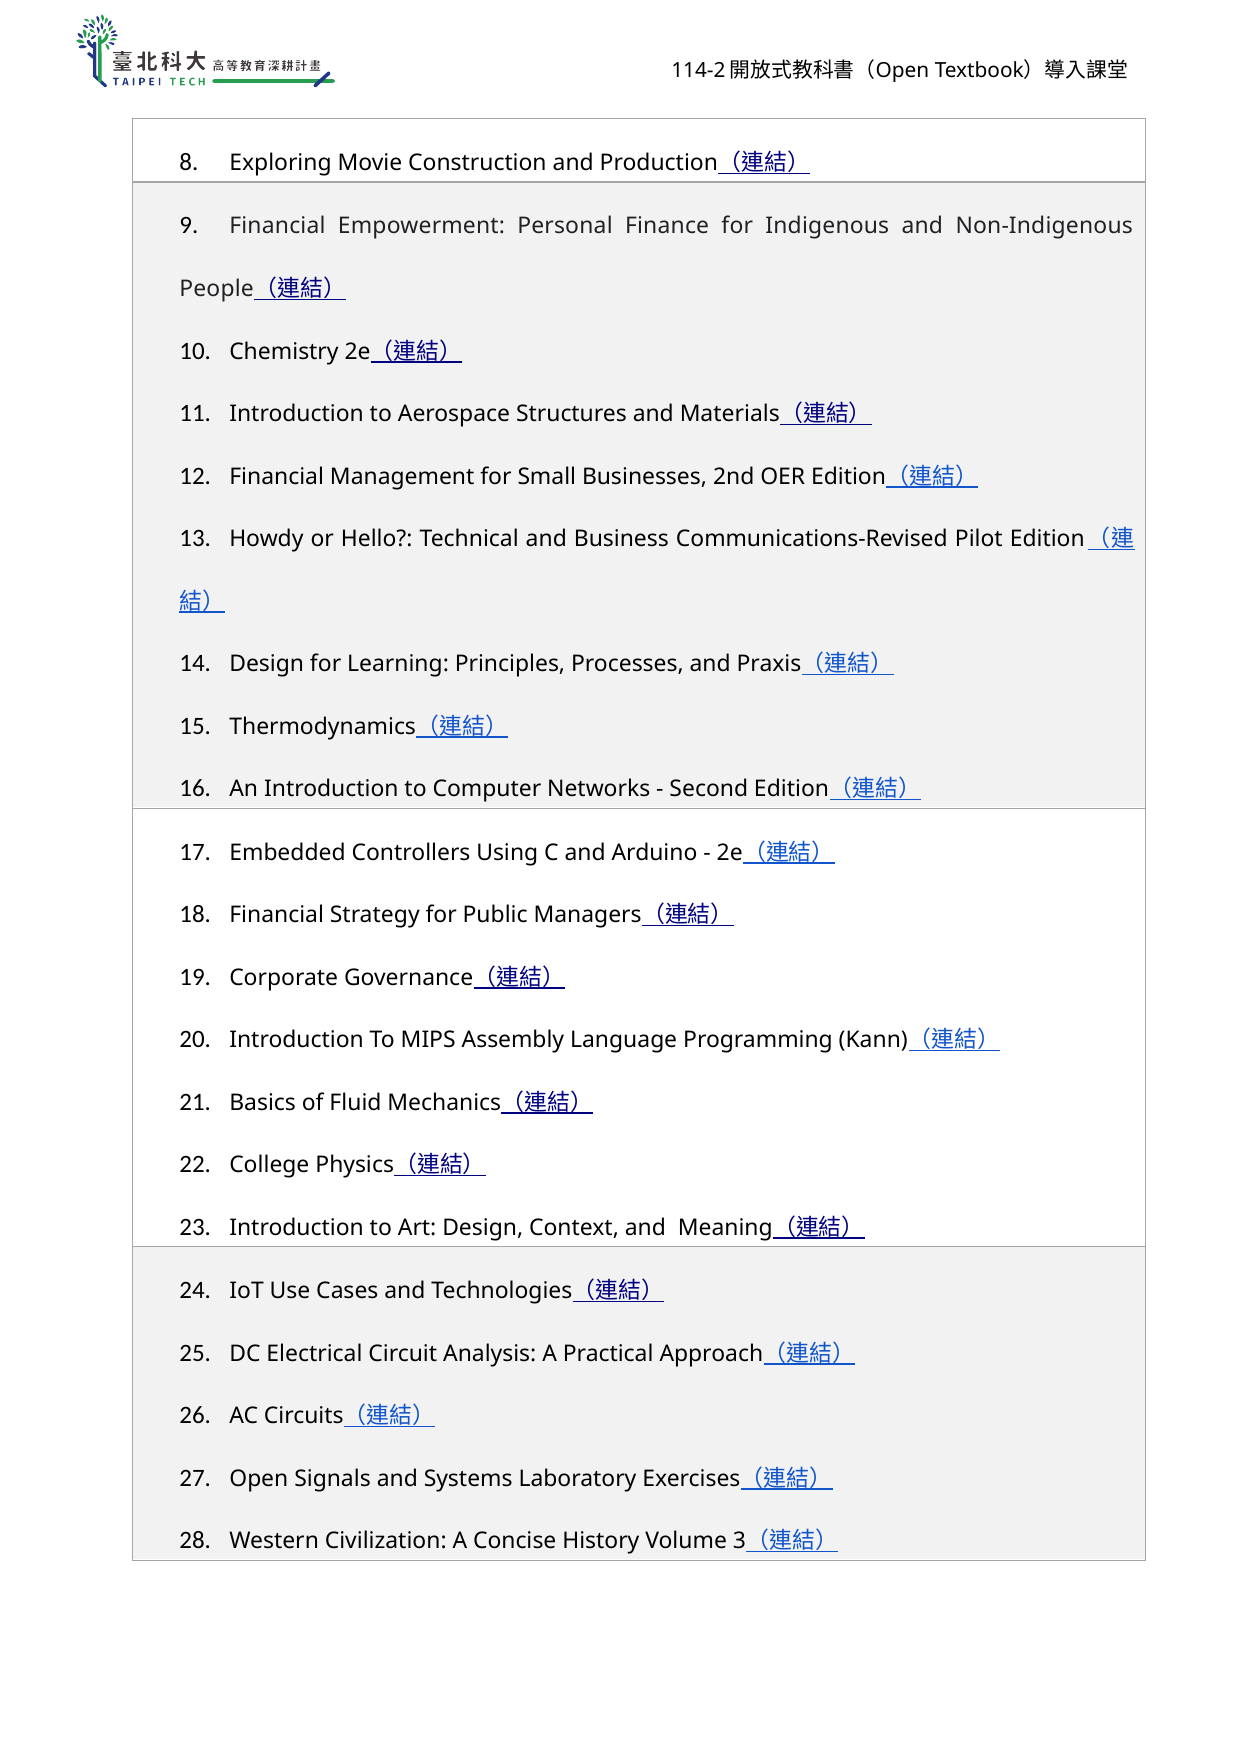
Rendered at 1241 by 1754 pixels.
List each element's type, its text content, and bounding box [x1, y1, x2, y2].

table_cell Financial Empowerment: Personal Finance for Indigenous and Non-Indigenous People（連結） Chemistry 2e（連結） Introduction to Aerospace Structures and Materials（連結） Financial Management for Small Businesses, 2nd OER Edition（連結） Howdy or Hello?: Technical and Business Communications-Revised Pilot Edition（連結） Design for Learning: Principles, Processes, and Praxis（連結） Thermodynamics（連結） An Introduction to Computer Networks - Second Edition（連結） [133, 183, 1145, 807]
table_cell Embedded Controllers Using C and Arduino - 2e（連結） Financial Strategy for Public Managers（連結） Corporate Governance（連結） Introduction To MIPS Assembly Language Programming (Kann)（連結） Basics of Fluid Mechanics（連結） College Physics（連結） Introduction to Art: Design, Context, and Meaning（連結） [133, 809, 1145, 1246]
table_cell IoT Use Cases and Technologies（連結） DC Electrical Circuit Analysis: A Practical Approach（連結） AC Circuits（連結） Open Signals and Systems Laboratory Exercises（連結） Western Civilization: A Concise History Volume 3（連結） [133, 1247, 1145, 1559]
table_cell Data Visualization with R（連結） Linear Regression Using R: An Introduction to Data Modeling（連結） A Primer for Computational Biology（連結） The Missing Link - An Introduction to Web Development and Programming（連結） Responsible Innovation: Ethics, Safety and Technology（連結） Introduction to Industrial Engineering（連結） Semiconductor Devices: Theory and Application（連結） Exploring Movie Construction and Production（連結） [133, 119, 1145, 181]
